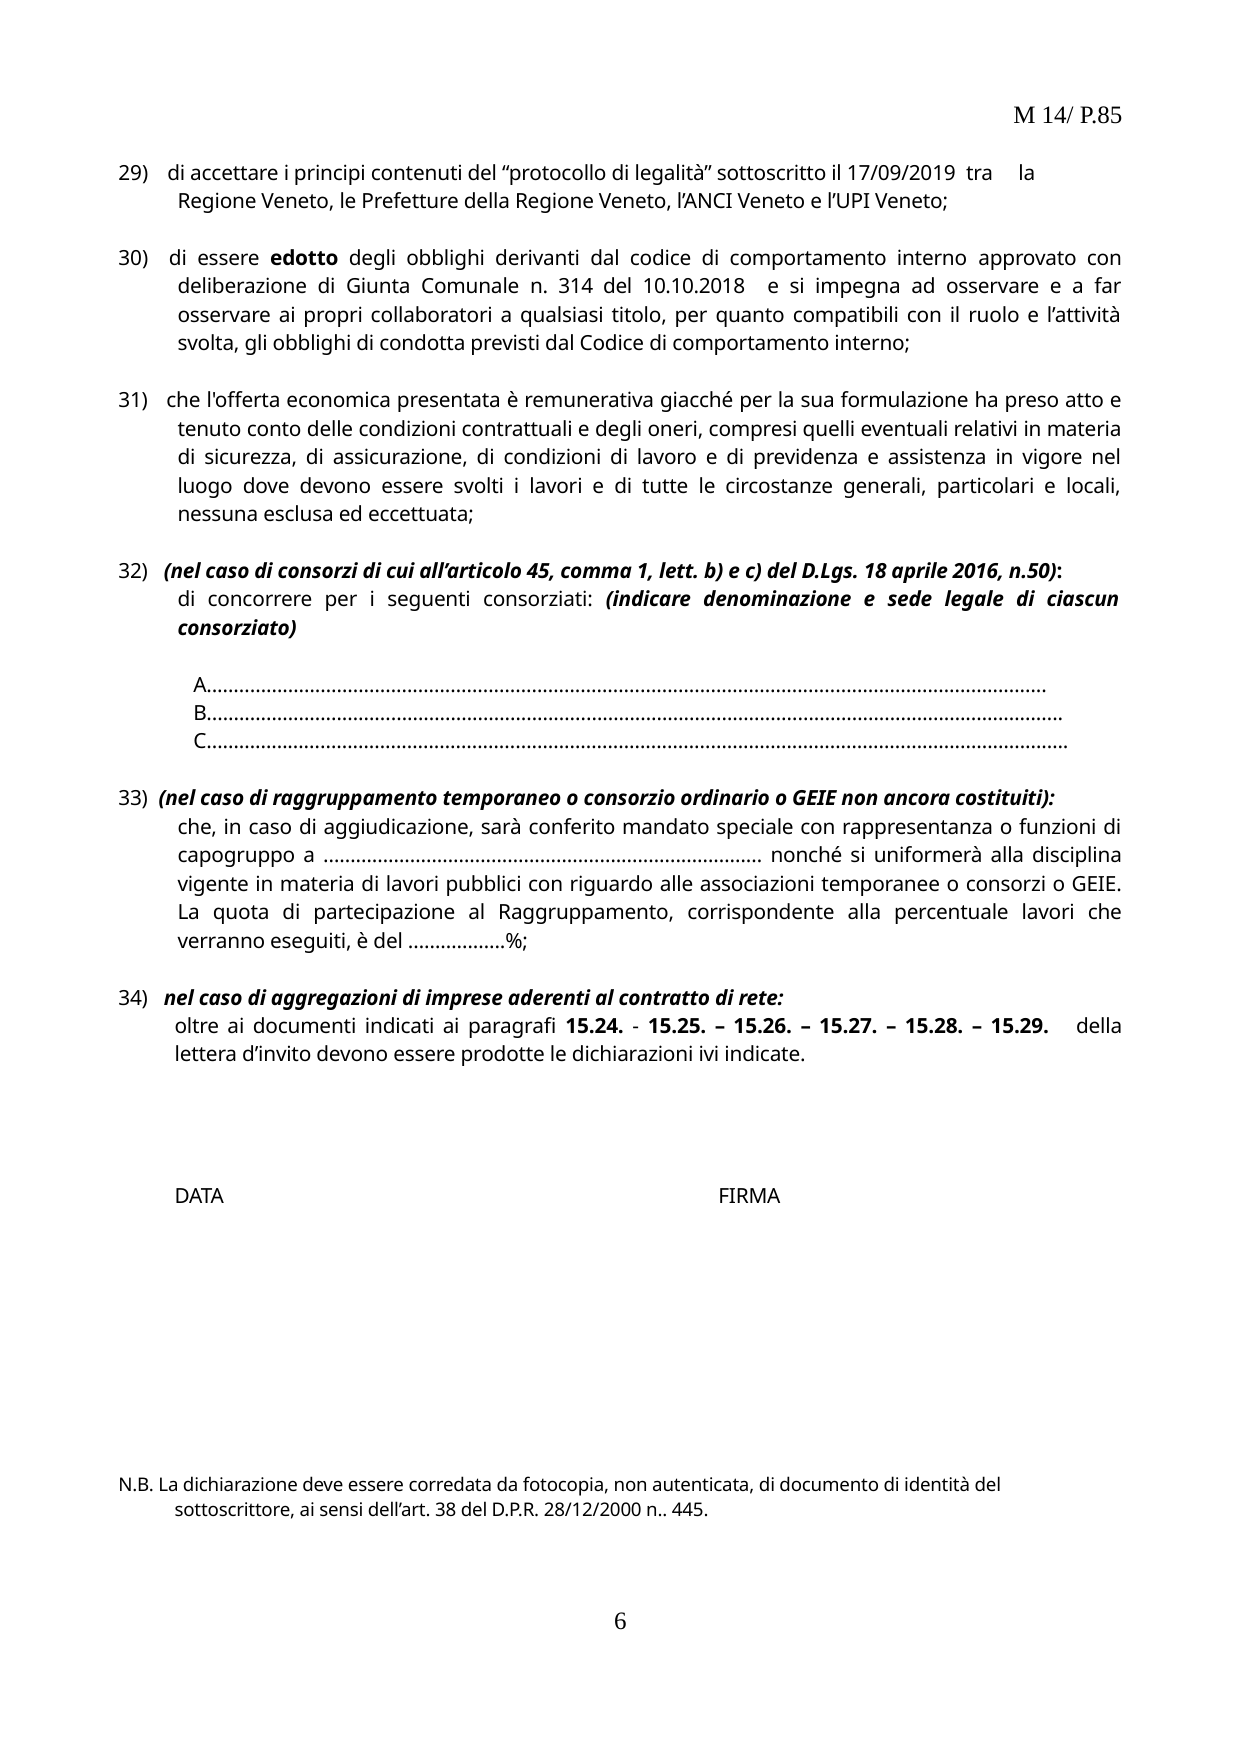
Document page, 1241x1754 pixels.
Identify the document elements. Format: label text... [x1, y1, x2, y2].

text 30) di essere edotto degli obblighi derivanti dal codice di comportamento interno approvato con deliberazione di Giunta Comunale n. 314 del 10.10.2018 e si impegna ad osservare e a far osservare ai propri collaboratori a qualsiasi titolo, per quanto compatibili con il ruolo e l’attività svolta, gli obblighi di condotta previsti dal Codice di comportamento interno; [118, 243, 1122, 357]
text A..………………………………………………………………………………………………………………………….………….. [118, 670, 1122, 698]
text 34) nel caso di aggregazioni di imprese aderenti al contratto di rete: [118, 983, 1122, 1011]
text 32) (nel caso di consorzi di cui all’articolo 45, comma 1, lett. b) e c) del D.Lgs. 18 aprile 2016, n.50): [118, 556, 1122, 584]
text B.…………………………………………………………………………………………………………………………..…………….. [118, 698, 1122, 727]
text 33) (nel caso di raggruppamento temporaneo o consorzio ordinario o GEIE non ancora costituiti): [118, 783, 1122, 812]
text 31) che l'offerta economica presentata è remunerativa giacché per la sua formulazione ha preso atto e tenuto conto delle condizioni contrattuali e degli oneri, compresi quelli eventuali relativi in materia di sicurezza, di assicurazione, di condizioni di lavoro e di previdenza e assistenza in vigore nel luogo dove devono essere svolti i lavori e di tutte le circostanze generali, particolari e locali, nessuna esclusa ed eccettuata; [118, 385, 1122, 528]
subtitle N.B. La dichiarazione deve essere corredata da fotocopia, non autenticata, di documento di identità del sottoscrittore, ai sensi dell’art. 38 del D.P.R. 28/12/2000 n.. 445. [118, 1471, 1122, 1522]
text 29) di accettare i principi contenuti del “protocollo di legalità” sottoscritto il 17/09/2019 tra la Regione Veneto, le Prefetture della Regione Veneto, l’ANCI Veneto e l’UPI Veneto; [118, 158, 1122, 215]
text oltre ai documenti indicati ai paragrafi 15.24. - 15.25. – 15.26. – 15.27. – 15.28. – 15.29. della lettera d’invito devono essere prodotte le dichiarazioni ivi indicate. [174, 1011, 1122, 1068]
text che, in caso di aggiudicazione, sarà conferito mandato speciale con rappresentanza o funzioni di capogruppo a ………………………………………………..……….…………… nonché si uniformerà alla disciplina vigente in materia di lavori pubblici con riguardo alle associazioni temporanee o consorzi o GEIE. La quota di partecipazione al Raggruppamento, corrispondente alla percentuale lavori che verranno eseguiti, è del ……………...%; [177, 812, 1122, 954]
text C………………………………………………………………………………………………………………………….……………….. [153, 727, 1122, 755]
text DATA FIRMA [174, 1182, 1122, 1210]
text di concorrere per i seguenti consorziati: (indicare denominazione e sede legale di ciascun consorziato) [177, 584, 1122, 641]
